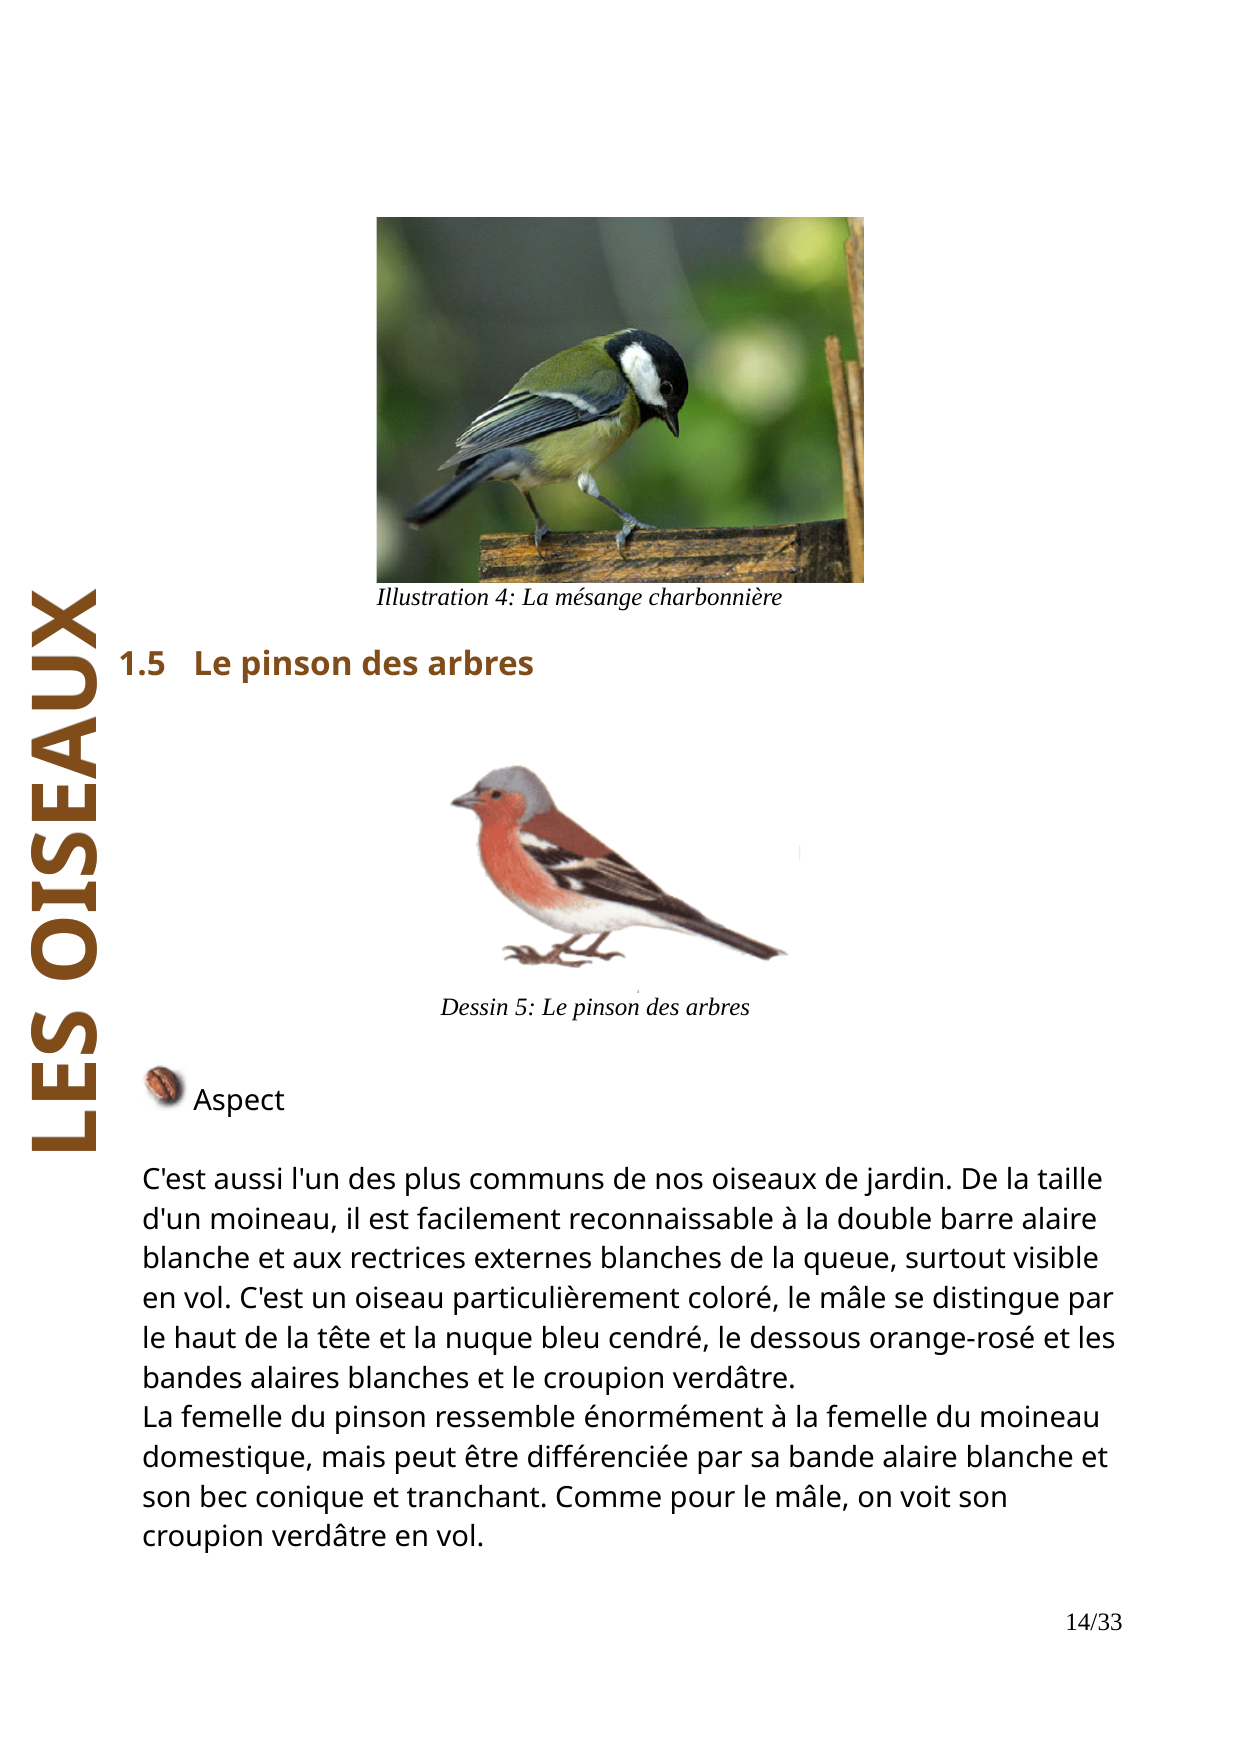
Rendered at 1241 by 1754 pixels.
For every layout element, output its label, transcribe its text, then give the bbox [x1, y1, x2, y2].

text La femelle du pinson ressemble énormément à la femelle du moineau domestique, mais peut être différenciée par sa bande alaire blanche et son bec conique et tranchant. Comme pour le mâle, on voit son croupion verdâtre en vol. [142, 1397, 1122, 1555]
picture [142, 1063, 190, 1111]
text C'est aussi l'un des plus communs de nos oiseaux de jardin. De la taille d'un moineau, il est facilement reconnaissable à la double barre alaire blanche et aux rectrices externes blanches de la queue, surtout visible en vol. C'est un oiseau particulièrement coloré, le mâle se distingue par le haut de la tête et la nuque bleu cendré, le dessous orange-rosé et les bandes alaires blanches et le croupion verdâtre. [142, 1158, 1122, 1397]
list Aspect [142, 1062, 1122, 1119]
text Dessin 5: Le pinson des arbres [440, 993, 800, 1021]
subtitle Le pinson des arbres [118, 640, 1122, 685]
picture [440, 739, 800, 993]
picture [376, 217, 864, 583]
text Illustration 4: La mésange charbonnière [376, 583, 864, 611]
